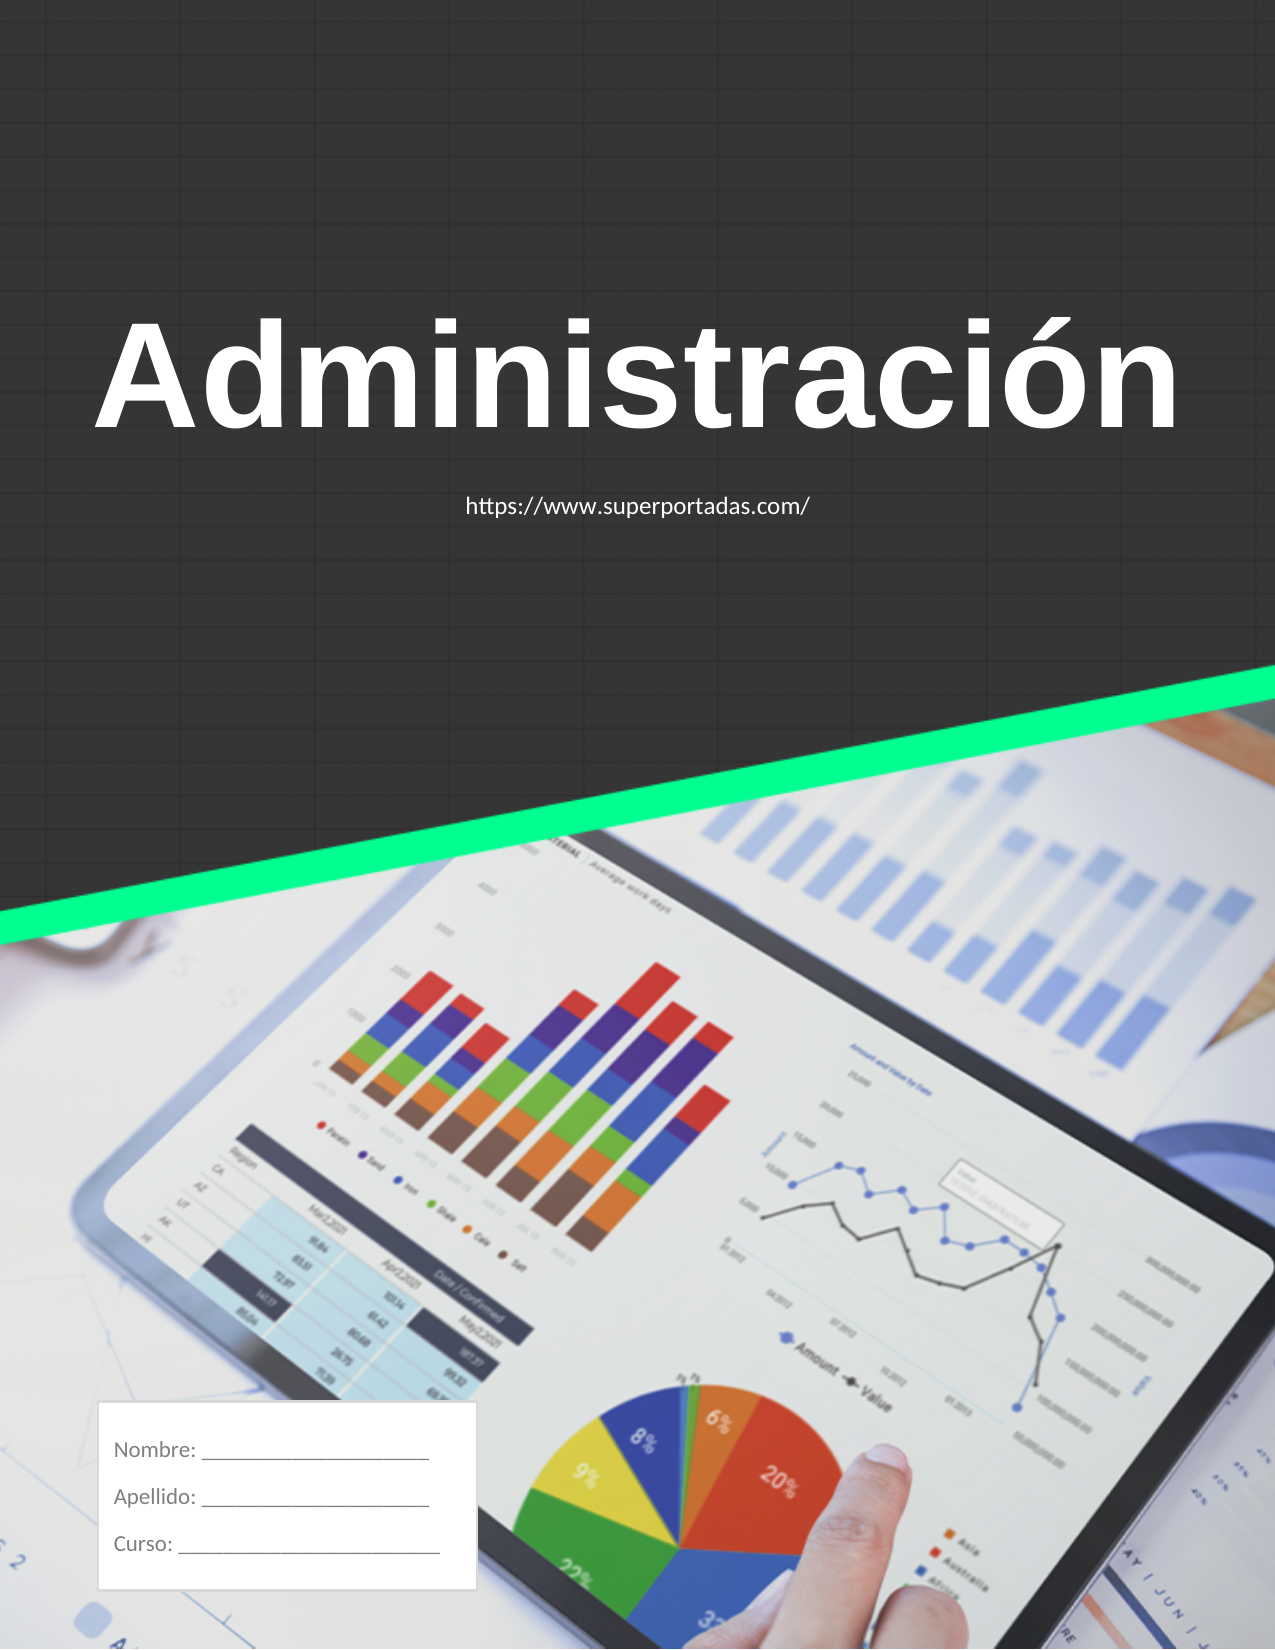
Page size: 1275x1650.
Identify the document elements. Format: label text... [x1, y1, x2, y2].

text Curso: _______________________ [113, 1529, 462, 1557]
picture [0, 0, 1275, 1649]
text Apellido: ____________________ [113, 1482, 462, 1510]
text Nombre: ____________________ [113, 1435, 462, 1463]
text https://www.superportadas.com/ [60, 490, 1215, 521]
text Administración [60, 287, 1215, 460]
